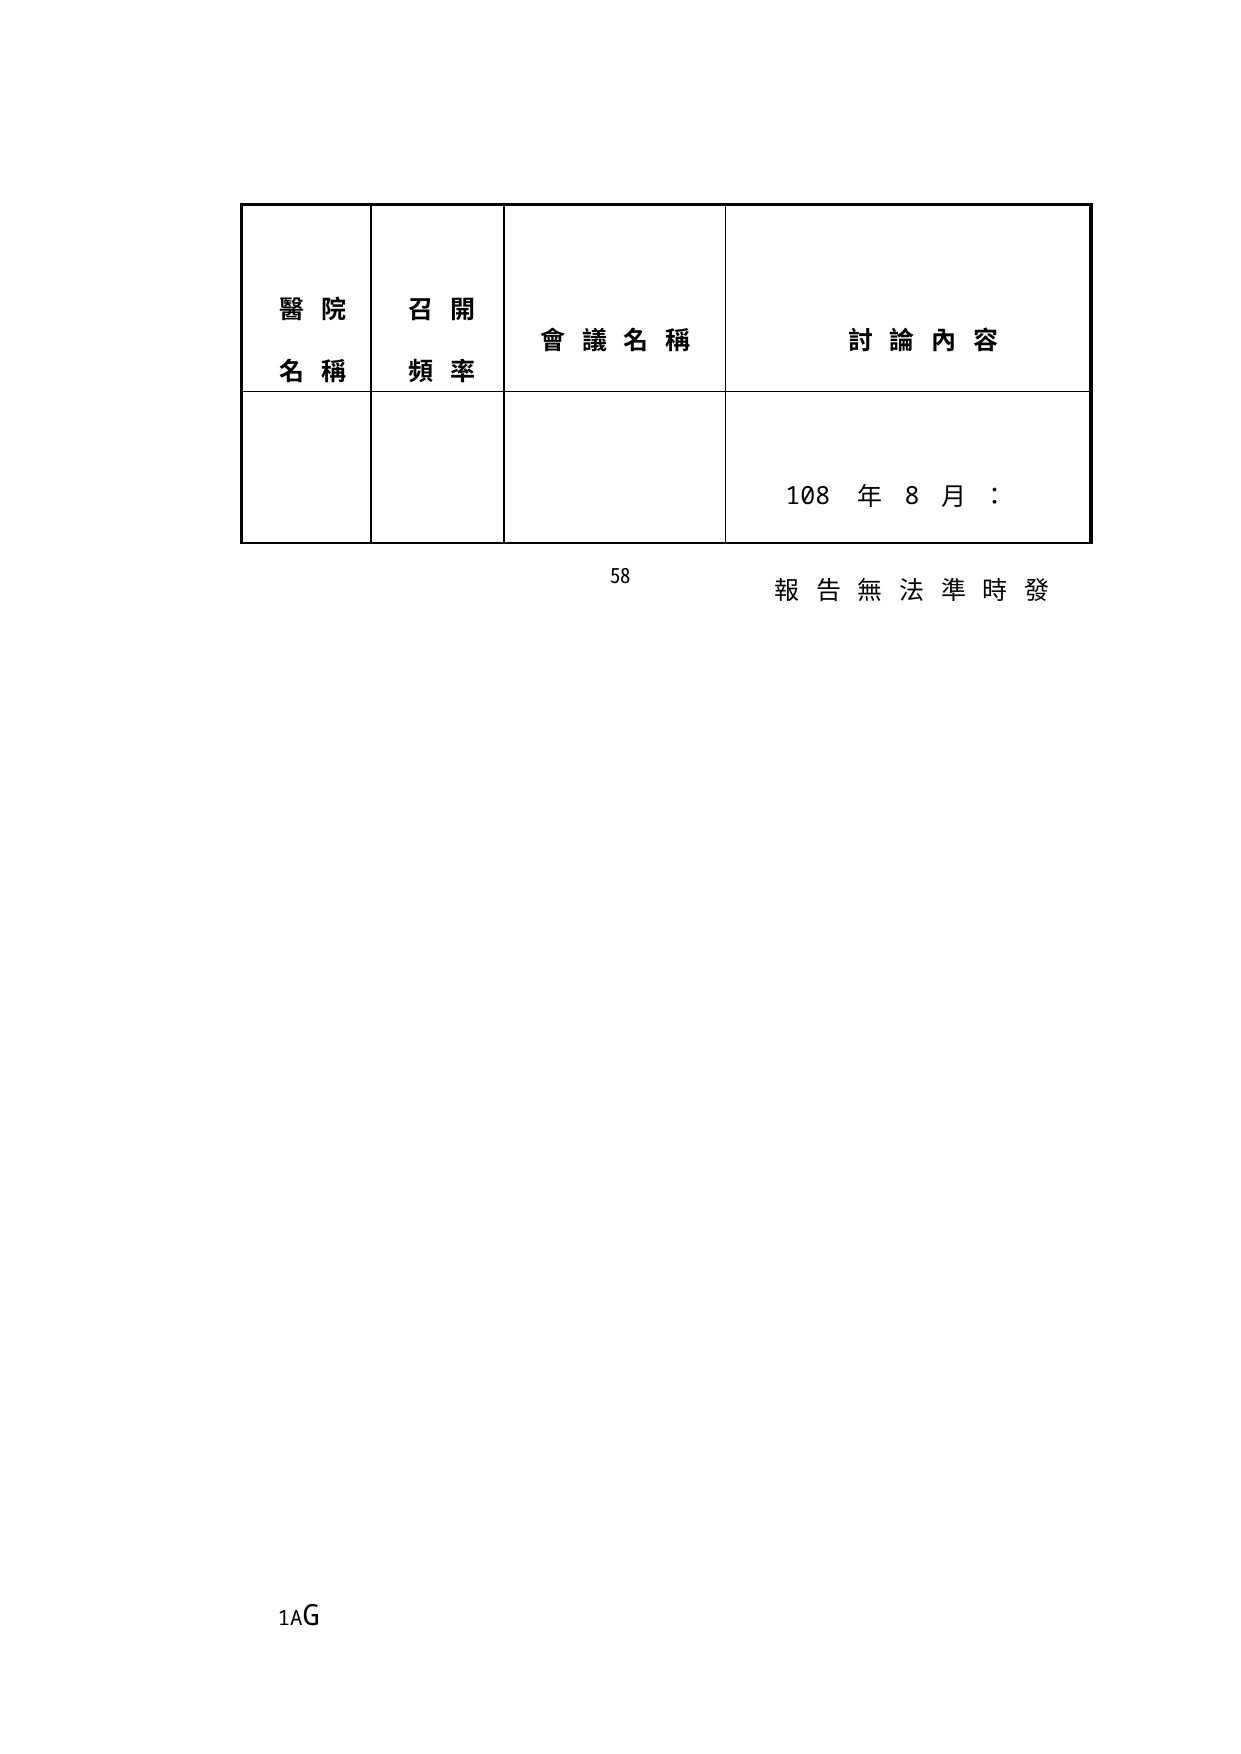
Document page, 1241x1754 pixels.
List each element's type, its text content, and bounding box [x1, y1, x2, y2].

table_header 會議名稱 [505, 206, 725, 391]
table_cell 臺中榮民總醫院 [243, 392, 370, 542]
table_header 討論內容 [726, 206, 1089, 391]
table_header 召開頻率 [372, 206, 503, 391]
table_cell 108年8月： 報告無法準時發出之原因。 健檢總服務量與總收入。 健檢中心額外自費收入。 磁振造影健檢中心服務量與總收入。 與放附科高階影像中心合作之服務量。 與癌篩中心合作之服務量。 外籍人士健檢人數。 星期六假日健檢成效。 尊榮門診及國際醫療服務量。 健檢中心滿意度。 自費醫療暨健檢諮詢中心。 [726, 392, 1089, 542]
table_cell 家庭醫學部業務會議 [505, 392, 725, 542]
table_header 醫院名稱 [243, 206, 370, 391]
table_cell 每2個月 [372, 392, 503, 542]
